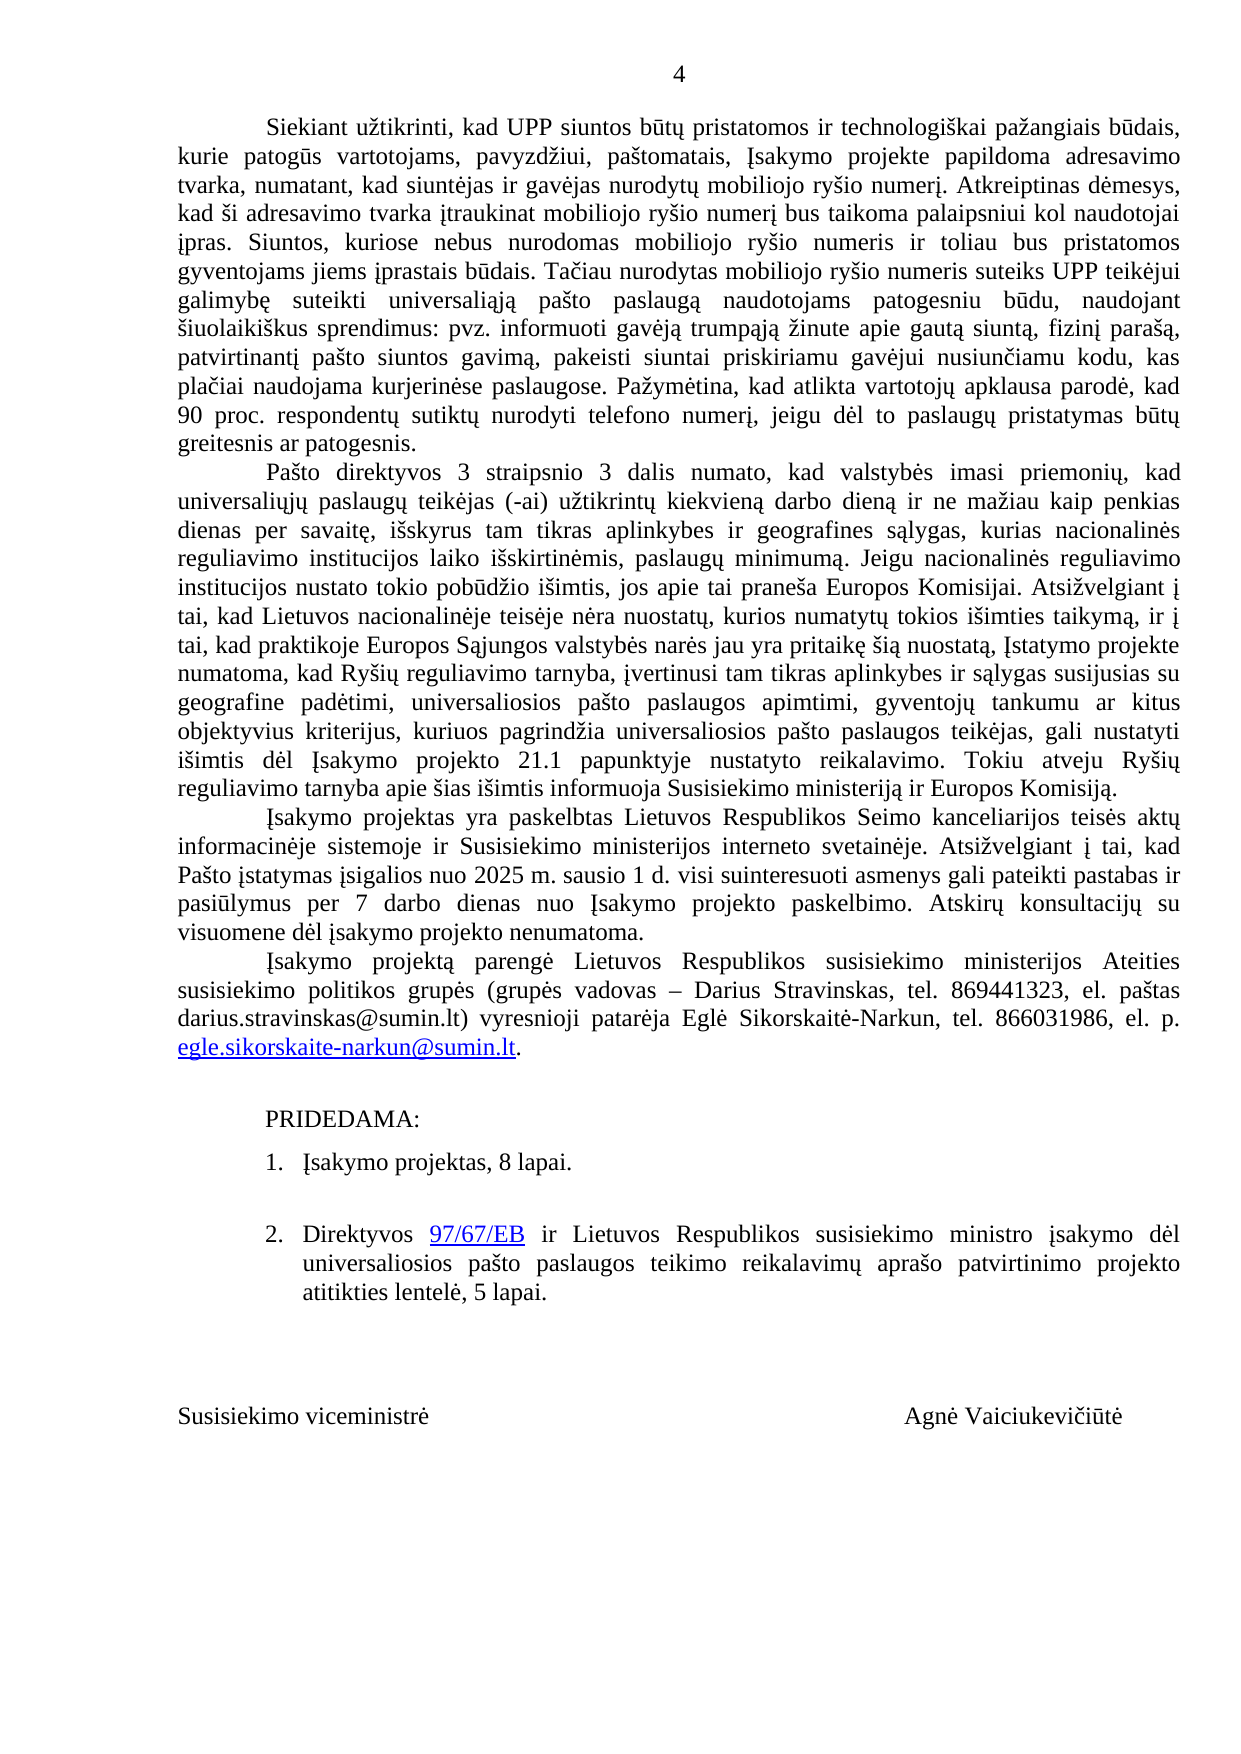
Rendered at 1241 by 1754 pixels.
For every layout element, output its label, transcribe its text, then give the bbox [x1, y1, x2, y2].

text Įsakymo projektas yra paskelbtas Lietuvos Respublikos Seimo kanceliarijos teisės aktų informacinėje sistemoje ir Susisiekimo ministerijos interneto svetainėje. Atsižvelgiant į tai, kad Pašto įstatymas įsigalios nuo 2025 m. sausio 1 d. visi suinteresuoti asmenys gali pateikti pastabas ir pasiūlymus per 7 darbo dienas nuo Įsakymo projekto paskelbimo. Atskirų konsultacijų su visuomene dėl įsakymo projekto nenumatoma. [177, 802, 1181, 946]
text 1. Įsakymo projektas, 8 lapai. [265, 1147, 1181, 1176]
text Susisiekimo viceministrė Agnė Vaiciukevičiūtė [177, 1401, 1181, 1430]
text Siekiant užtikrinti, kad UPP siuntos būtų pristatomos ir technologiškai pažangiais būdais, kurie patogūs vartotojams, pavyzdžiui, paštomatais, Įsakymo projekte papildoma adresavimo tvarka, numatant, kad siuntėjas ir gavėjas nurodytų mobiliojo ryšio numerį. Atkreiptinas dėmesys, kad ši adresavimo tvarka įtraukinat mobiliojo ryšio numerį bus taikoma palaipsniui kol naudotojai įpras. Siuntos, kuriose nebus nurodomas mobiliojo ryšio numeris ir toliau bus pristatomos gyventojams jiems įprastais būdais. Tačiau nurodytas mobiliojo ryšio numeris suteiks UPP teikėjui galimybę suteikti universaliąją pašto paslaugą naudotojams patogesniu būdu, naudojant šiuolaikiškus sprendimus: pvz. informuoti gavėją trumpąją žinute apie gautą siuntą, fizinį parašą, patvirtinantį pašto siuntos gavimą, pakeisti siuntai priskiriamu gavėjui nusiunčiamu kodu, kas plačiai naudojama kurjerinėse paslaugose. Pažymėtina, kad atlikta vartotojų apklausa parodė, kad 90 proc. respondentų sutiktų nurodyti telefono numerį, jeigu dėl to paslaugų pristatymas būtų greitesnis ar patogesnis. [177, 112, 1181, 457]
text Pašto direktyvos 3 straipsnio 3 dalis numato, kad valstybės imasi priemonių, kad universaliųjų paslaugų teikėjas (-ai) užtikrintų kiekvieną darbo dieną ir ne mažiau kaip penkias dienas per savaitę, išskyrus tam tikras aplinkybes ir geografines sąlygas, kurias nacionalinės reguliavimo institucijos laiko išskirtinėmis, paslaugų minimumą. Jeigu nacionalinės reguliavimo institucijos nustato tokio pobūdžio išimtis, jos apie tai praneša Europos Komisijai. Atsižvelgiant į tai, kad Lietuvos nacionalinėje teisėje nėra nuostatų, kurios numatytų tokios išimties taikymą, ir į tai, kad praktikoje Europos Sąjungos valstybės narės jau yra pritaikę šią nuostatą, Įstatymo projekte numatoma, kad Ryšių reguliavimo tarnyba, įvertinusi tam tikras aplinkybes ir sąlygas susijusias su geografine padėtimi, universaliosios pašto paslaugos apimtimi, gyventojų tankumu ar kitus objektyvius kriterijus, kuriuos pagrindžia universaliosios pašto paslaugos teikėjas, gali nustatyti išimtis dėl Įsakymo projekto 21.1 papunktyje nustatyto reikalavimo. Tokiu atveju Ryšių reguliavimo tarnyba apie šias išimtis informuoja Susisiekimo ministeriją ir Europos Komisiją. [177, 457, 1181, 802]
text 2. Direktyvos 97/67/EB ir Lietuvos Respublikos susisiekimo ministro įsakymo dėl universaliosios pašto paslaugos teikimo reikalavimų aprašo patvirtinimo projekto atitikties lentelė, 5 lapai. [265, 1219, 1181, 1305]
text Įsakymo projektą parengė Lietuvos Respublikos susisiekimo ministerijos Ateities susisiekimo politikos grupės (grupės vadovas – Darius Stravinskas, tel. 869441323, el. paštas darius.stravinskas@sumin.lt) vyresnioji patarėja Eglė Sikorskaitė-Narkun, tel. 866031986, el. p. egle.sikorskaite-narkun@sumin.lt. [177, 946, 1181, 1061]
text PRIDEDAMA: [177, 1104, 1181, 1133]
